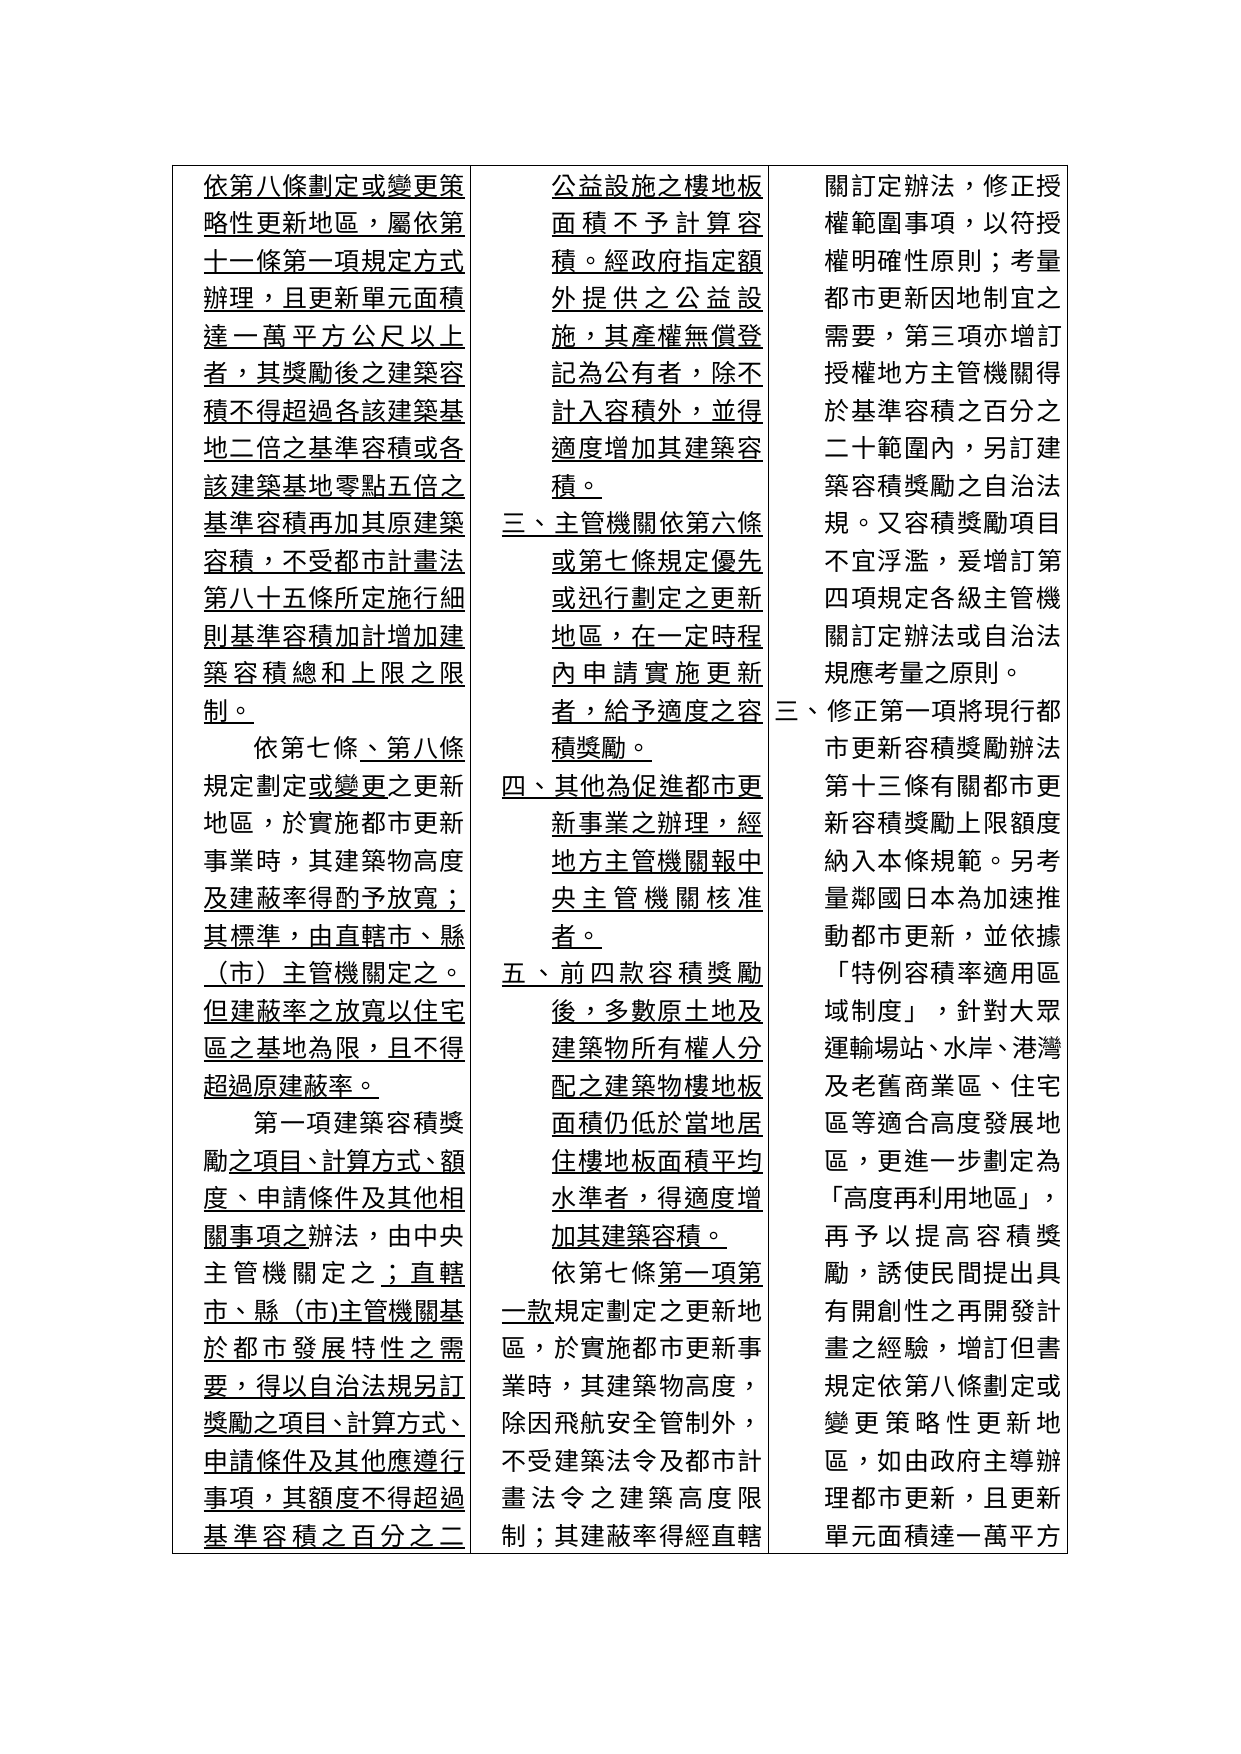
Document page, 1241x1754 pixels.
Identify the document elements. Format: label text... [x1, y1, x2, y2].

table_cell 公益設施之樓地板面積不予計算容積。經政府指定額外提供之公益設施，其產權無償登記為公有者，除不計入容積外，並得適度增加其建築容積。 三、主管機關依第六條或第七條規定優先或迅行劃定之更新地區，在一定時程內申請實施更新者，給予適度之容積獎勵。 四、其他為促進都市更新事業之辦理，經地方主管機關報中央主管機關核准者。 五、前四款容積獎勵後，多數原土地及建築物所有權人分配之建築物樓地板面積仍低於當地居住樓地板面積平均水準者，得適度增加其建築容積。 依第七條第一項第一款規定劃定之更新地區，於實施都市更新事業時，其建築物高度，除因飛航安全管制外，不受建築法令及都市計畫法令之建築高度限制；其建蔽率得經直轄 [471, 166, 768, 1553]
table_cell 依第八條劃定或變更策略性更新地區，屬依第十一條第一項規定方式辦理，且更新單元面積達一萬平方公尺以上者，其獎勵後之建築容積不得超過各該建築基地二倍之基準容積或各該建築基地零點五倍之基準容積再加其原建築容積，不受都市計畫法第八十五條所定施行細則基準容積加計增加建築容積總和上限之限制。 依第七條、第八條規定劃定或變更之更新地區，於實施都市更新事業時，其建築物高度及建蔽率得酌予放寬；其標準，由直轄市、縣（市）主管機關定之。但建蔽率之放寬以住宅區之基地為限，且不得超過原建蔽率。 第一項建築容積獎勵之項目、計算方式、額度、申請條件及其他相關事項之辦法，由中央主管機關定之；直轄市、縣（市)主管機關基於都市發展特性之需要，得以自治法規另訂獎勵之項目、計算方式、申請條件及其他應遵行事項，其額度不得超過基準容積之百分之二 [173, 166, 470, 1553]
table_cell 關訂定辦法，修正授權範圍事項，以符授權明確性原則；考量都市更新因地制宜之需要，第三項亦增訂授權地方主管機關得於基準容積之百分之二十範圍內，另訂建築容積獎勵之自治法規。又容積獎勵項目不宜浮濫，爰增訂第四項規定各級主管機關訂定辦法或自治法規應考量之原則。 三、修正第一項將現行都市更新容積獎勵辦法第十三條有關都市更新容積獎勵上限額度納入本條規範。另考量鄰國日本為加速推動都市更新，並依據「特例容積率適用區域制度」，針對大眾運輸場站、水岸、港灣及老舊商業區、住宅區等適合高度發展地區，更進一步劃定為「高度再利用地區」，再予以提高容積獎勵，誘使民間提出具有開創性之再開發計畫之經驗，增訂但書規定依第八條劃定或變更策略性更新地區，如由政府主導辦理都市更新，且更新單元面積達一萬平方 [769, 166, 1067, 1553]
